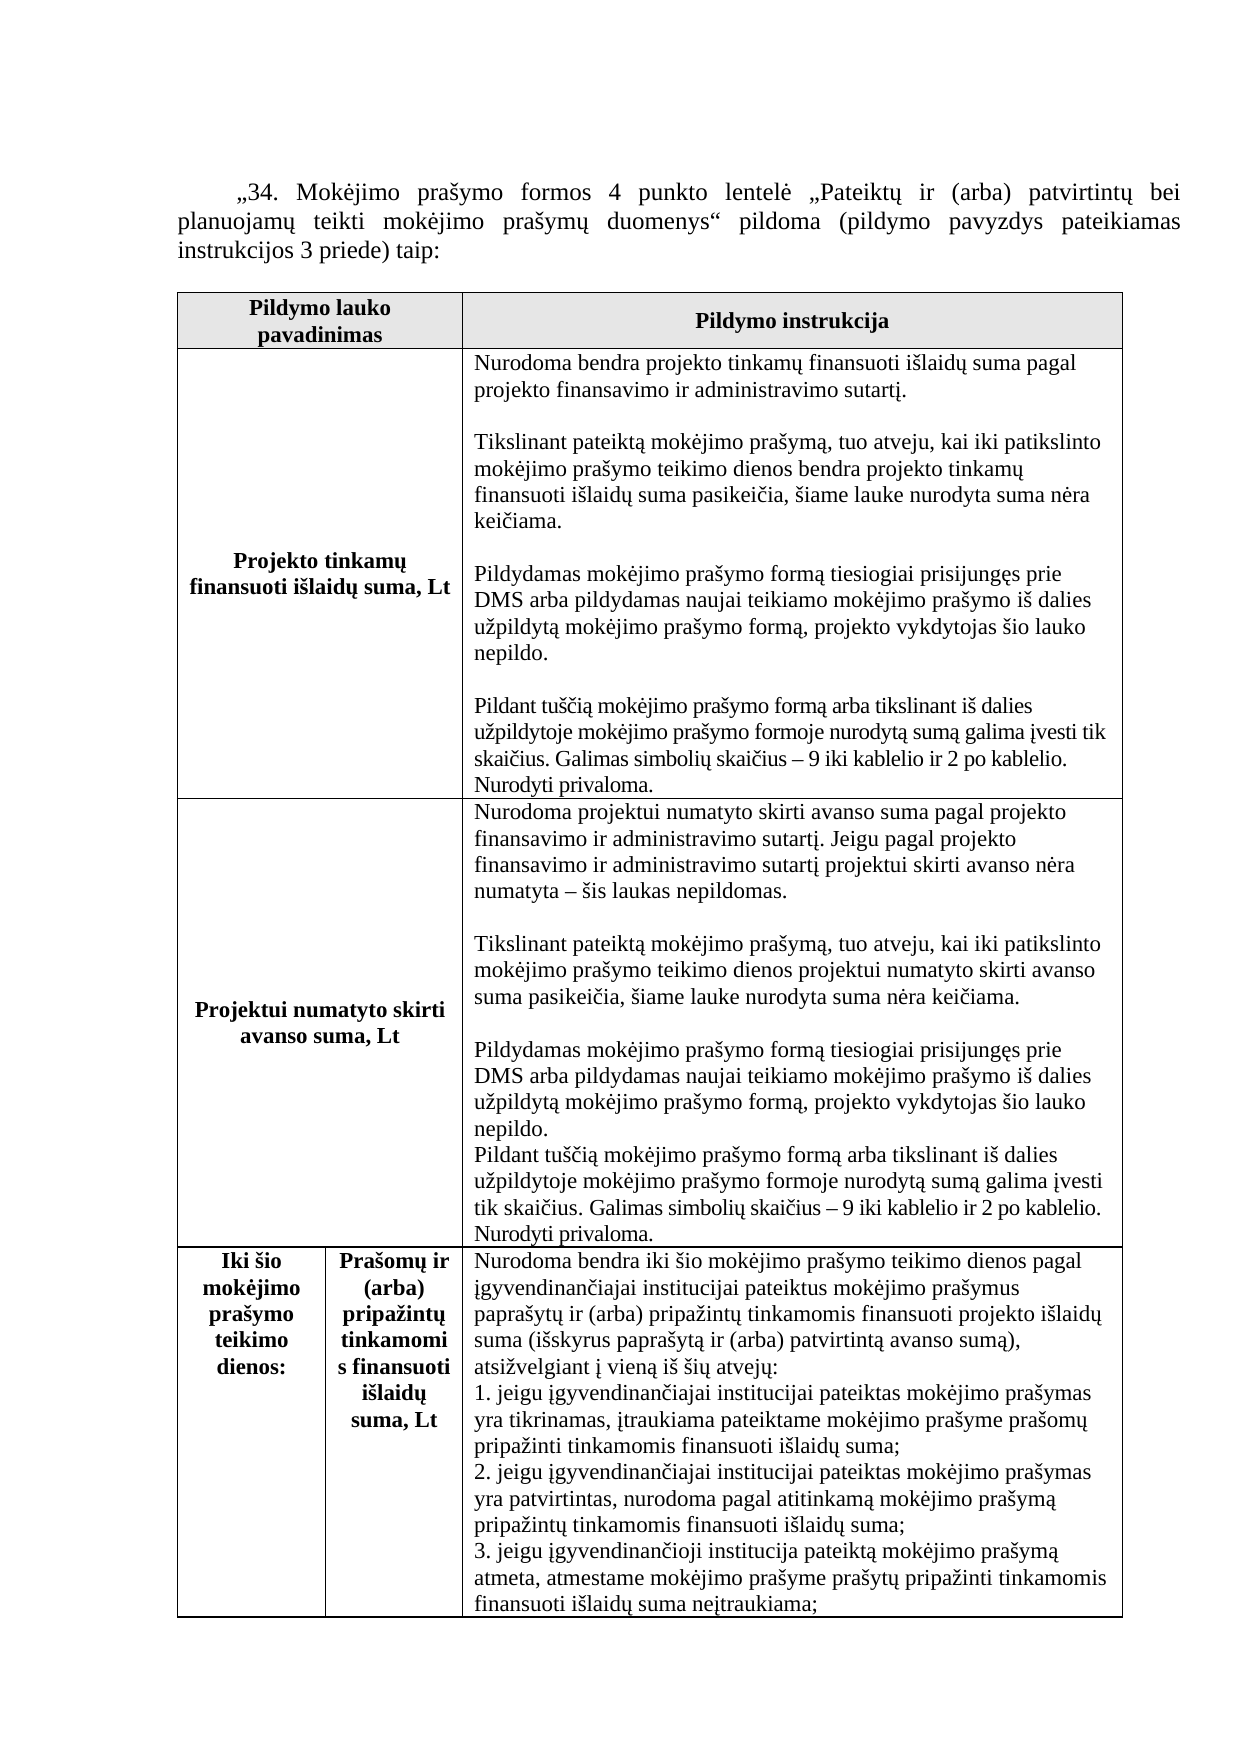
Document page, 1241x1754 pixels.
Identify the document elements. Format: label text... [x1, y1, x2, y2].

table_cell Nurodoma bendra iki šio mokėjimo prašymo teikimo dienos pagal įgyvendinančiajai institucijai pateiktus mokėjimo prašymus paprašytų ir (arba) pripažintų tinkamomis finansuoti projekto išlaidų suma (išskyrus paprašytą ir (arba) patvirtintą avanso sumą), atsižvelgiant į vieną iš šių atvejų: 1. jeigu įgyvendinančiajai institucijai pateiktas mokėjimo prašymas yra tikrinamas, įtraukiama pateiktame mokėjimo prašyme prašomų pripažinti tinkamomis finansuoti išlaidų suma; 2. jeigu įgyvendinančiajai institucijai pateiktas mokėjimo prašymas yra patvirtintas, nurodoma pagal atitinkamą mokėjimo prašymą pripažintų tinkamomis finansuoti išlaidų suma; 3. jeigu įgyvendinančioji institucija pateiktą mokėjimo prašymą atmeta, atmestame mokėjimo prašyme prašytų pripažinti tinkamomis finansuoti išlaidų suma neįtraukiama; [463, 1248, 1122, 1616]
table_cell Iki šio mokėjimo prašymo teikimo dienos: [178, 1248, 325, 1616]
table_cell Nurodoma projektui numatyto skirti avanso suma pagal projekto finansavimo ir administravimo sutartį. Jeigu pagal projekto finansavimo ir administravimo sutartį projektui skirti avanso nėra numatyta – šis laukas nepildomas. Tikslinant pateiktą mokėjimo prašymą, tuo atveju, kai iki patikslinto mokėjimo prašymo teikimo dienos projektui numatyto skirti avanso suma pasikeičia, šiame lauke nurodyta suma nėra keičiama. Pildydamas mokėjimo prašymo formą tiesiogiai prisijungęs prie DMS arba pildydamas naujai teikiamo mokėjimo prašymo iš dalies užpildytą mokėjimo prašymo formą, projekto vykdytojas šio lauko nepildo. Pildant tuščią mokėjimo prašymo formą arba tikslinant iš dalies užpildytoje mokėjimo prašymo formoje nurodytą sumą galima įvesti tik skaičius. Galimas simbolių skaičius – 9 iki kablelio ir 2 po kablelio. Nurodyti privaloma. [463, 799, 1122, 1246]
table_cell Projektui numatyto skirti avanso suma, Lt [178, 799, 462, 1246]
table_cell Nurodoma bendra projekto tinkamų finansuoti išlaidų suma pagal projekto finansavimo ir administravimo sutartį. Tikslinant pateiktą mokėjimo prašymą, tuo atveju, kai iki patikslinto mokėjimo prašymo teikimo dienos bendra projekto tinkamų finansuoti išlaidų suma pasikeičia, šiame lauke nurodyta suma nėra keičiama. Pildydamas mokėjimo prašymo formą tiesiogiai prisijungęs prie DMS arba pildydamas naujai teikiamo mokėjimo prašymo iš dalies užpildytą mokėjimo prašymo formą, projekto vykdytojas šio lauko nepildo. Pildant tuščią mokėjimo prašymo formą arba tikslinant iš dalies užpildytoje mokėjimo prašymo formoje nurodytą sumą galima įvesti tik skaičius. Galimas simbolių skaičius – 9 iki kablelio ir 2 po kablelio. Nurodyti privaloma. [463, 349, 1122, 797]
text „34. Mokėjimo prašymo formos 4 punkto lentelė „Pateiktų ir (arba) patvirtintų bei planuojamų teikti mokėjimo prašymų duomenys“ pildoma (pildymo pavyzdys pateikiamas instrukcijos 3 priede) taip: [177, 177, 1181, 263]
table_cell Projekto tinkamų finansuoti išlaidų suma, Lt [178, 349, 462, 797]
table_header Pildymo lauko pavadinimas [178, 293, 462, 348]
table_cell Prašomų ir (arba) pripažintų tinkamomis finansuoti išlaidų suma, Lt [326, 1248, 462, 1616]
table_header Pildymo instrukcija [463, 293, 1122, 348]
